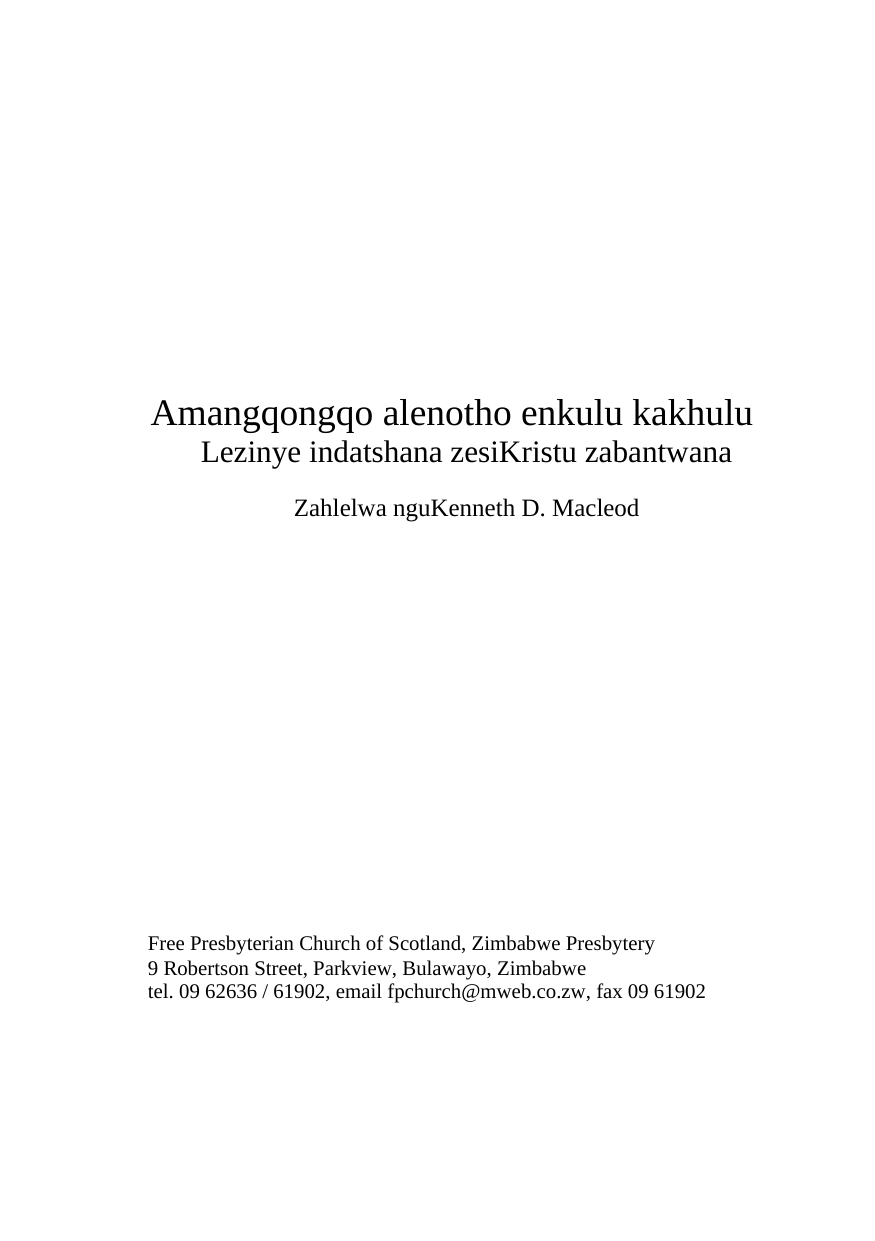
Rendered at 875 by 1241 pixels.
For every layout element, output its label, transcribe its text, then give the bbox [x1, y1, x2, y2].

text Lezinye indatshana zesiKristu zabantwana [118, 433, 786, 469]
text Amangqongqo alenotho enkulu kakhulu [118, 390, 786, 433]
text tel. 09 62636 / 61902, email fpchurch@mweb.co.zw, fax 09 61902 [118, 979, 786, 1003]
text Free Presbyterian Church of Scotland, Zimbabwe Presbytery [118, 931, 786, 955]
text 9 Robertson Street, Parkview, Bulawayo, Zimbabwe [118, 955, 786, 979]
text Zahlelwa nguKenneth D. Macleod [118, 493, 786, 522]
